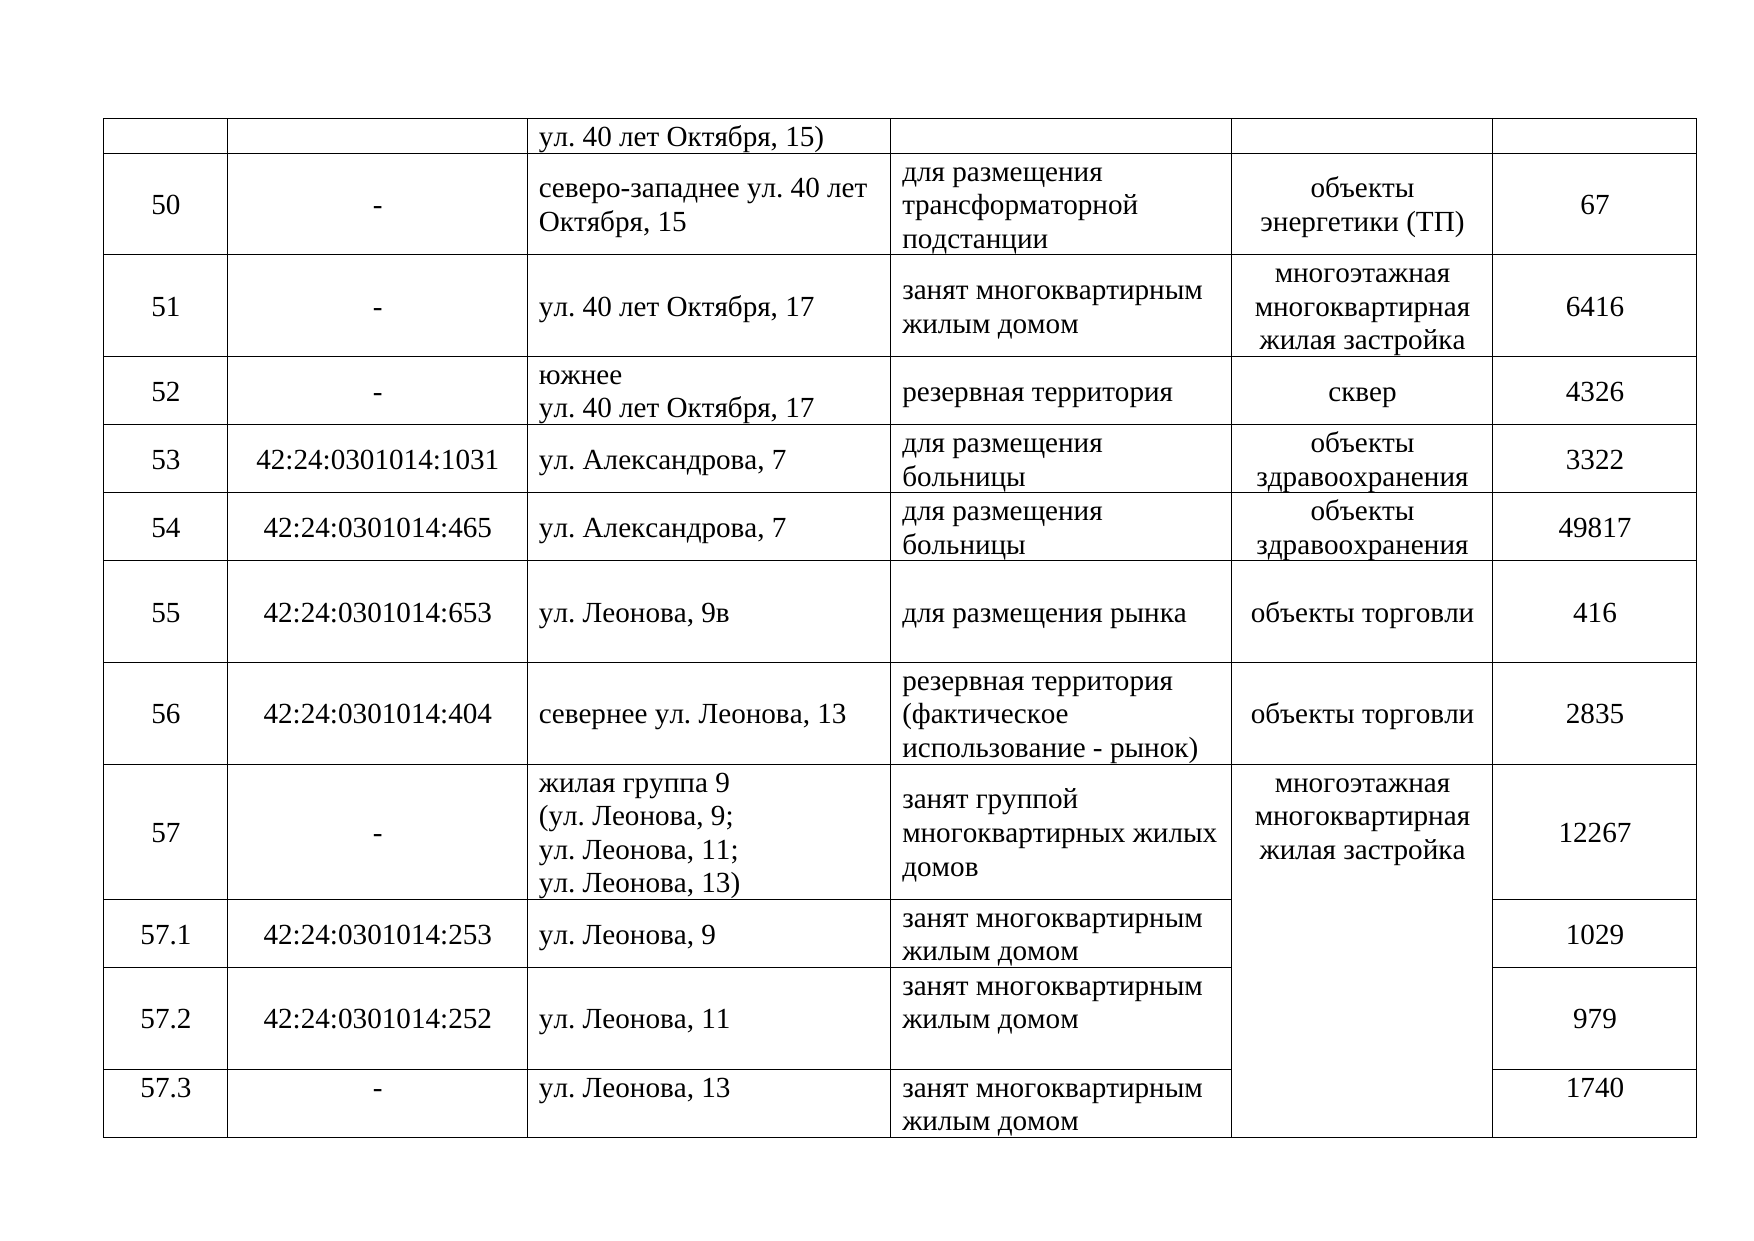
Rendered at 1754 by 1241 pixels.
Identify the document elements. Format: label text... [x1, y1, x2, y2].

table_cell 4326 [1493, 357, 1696, 424]
table_cell 416 [1493, 561, 1696, 662]
table_cell объекты здравоохранения [1232, 493, 1492, 560]
table_cell южнее ул. 40 лет Октября, 17 [528, 357, 890, 424]
table_cell 42:24:0301014:253 [228, 900, 527, 967]
table_cell 49817 [1493, 493, 1696, 560]
table_cell ул. Александрова, 7 [528, 425, 890, 492]
table_cell 57 [104, 765, 227, 899]
table_cell 54 [104, 493, 227, 560]
table_cell 56 [104, 663, 227, 764]
table_cell 3322 [1493, 425, 1696, 492]
table_cell ул. 40 лет Октября, 17 [528, 255, 890, 356]
table_cell 12267 [1493, 765, 1696, 899]
table_cell ул. Леонова, 13 [528, 1070, 890, 1137]
table_cell 42:24:0301014:465 [228, 493, 527, 560]
table_cell 53 [104, 425, 227, 492]
table_cell 42:24:0301014:252 [228, 968, 527, 1069]
table_cell для размещения больницы [891, 425, 1231, 492]
table_cell ул. 40 лет Октября, 15) [528, 119, 890, 153]
table_cell ул. Леонова, 9 [528, 900, 890, 967]
table_cell ул. Александрова, 7 [528, 493, 890, 560]
table_cell - [228, 255, 527, 356]
table_cell 55 [104, 561, 227, 662]
table_cell занят многоквартирным жилым домом [891, 968, 1231, 1069]
table_cell 57.2 [104, 968, 227, 1069]
table_cell для размещения трансформаторной подстанции [891, 154, 1231, 254]
table_cell 1740 [1493, 1070, 1696, 1137]
table_cell для размещения рынка [891, 561, 1231, 662]
table_cell резервная территория (фактическое использование - рынок) [891, 663, 1231, 764]
table_cell - [228, 119, 527, 153]
table_cell [891, 119, 1231, 153]
table_cell 50 [104, 154, 227, 254]
table_cell 6416 [1493, 255, 1696, 356]
table_cell 51 [104, 255, 227, 356]
table_cell 57.1 [104, 900, 227, 967]
table_cell 42:24:0301014:653 [228, 561, 527, 662]
table_cell 42:24:0301014:1031 [228, 425, 527, 492]
table_cell ул. Леонова, 9в [528, 561, 890, 662]
table_cell занят многоквартирным жилым домом [891, 900, 1231, 967]
table_cell 67 [1493, 154, 1696, 254]
table_cell ул. Леонова, 11 [528, 968, 890, 1069]
table_cell - [228, 765, 527, 899]
table_cell занят группой многоквартирных жилых домов [891, 765, 1231, 899]
table_cell сквер [1232, 357, 1492, 424]
table_cell - [228, 1070, 527, 1137]
table_cell объекты энергетики (ТП) [1232, 154, 1492, 254]
table_cell [1232, 119, 1492, 153]
table_cell объекты здравоохранения [1232, 425, 1492, 492]
table_cell 42:24:0301014:404 [228, 663, 527, 764]
table_cell 52 [104, 357, 227, 424]
table_cell многоэтажная многоквартирная жилая застройка [1232, 765, 1492, 1137]
table_cell многоэтажная многоквартирная жилая застройка [1232, 255, 1492, 356]
table_cell северо-западнее ул. 40 лет Октября, 15 [528, 154, 890, 254]
table_cell объекты торговли [1232, 561, 1492, 662]
table_cell занят многоквартирным жилым домом [891, 1070, 1231, 1137]
table_cell 2835 [1493, 663, 1696, 764]
table_cell севернее ул. Леонова, 13 [528, 663, 890, 764]
table_cell жилая группа 9 (ул. Леонова, 9; ул. Леонова, 11; ул. Леонова, 13) [528, 765, 890, 899]
table_cell - [228, 357, 527, 424]
table_cell объекты торговли [1232, 663, 1492, 764]
table_cell занят многоквартирным жилым домом [891, 255, 1231, 356]
table_cell [104, 119, 227, 153]
table_cell [1493, 119, 1696, 153]
table_cell резервная территория [891, 357, 1231, 424]
table_cell 57.3 [104, 1070, 227, 1137]
table_cell 1029 [1493, 900, 1696, 967]
table_cell 979 [1493, 968, 1696, 1069]
table_cell - [228, 154, 527, 254]
table_cell для размещения больницы [891, 493, 1231, 560]
